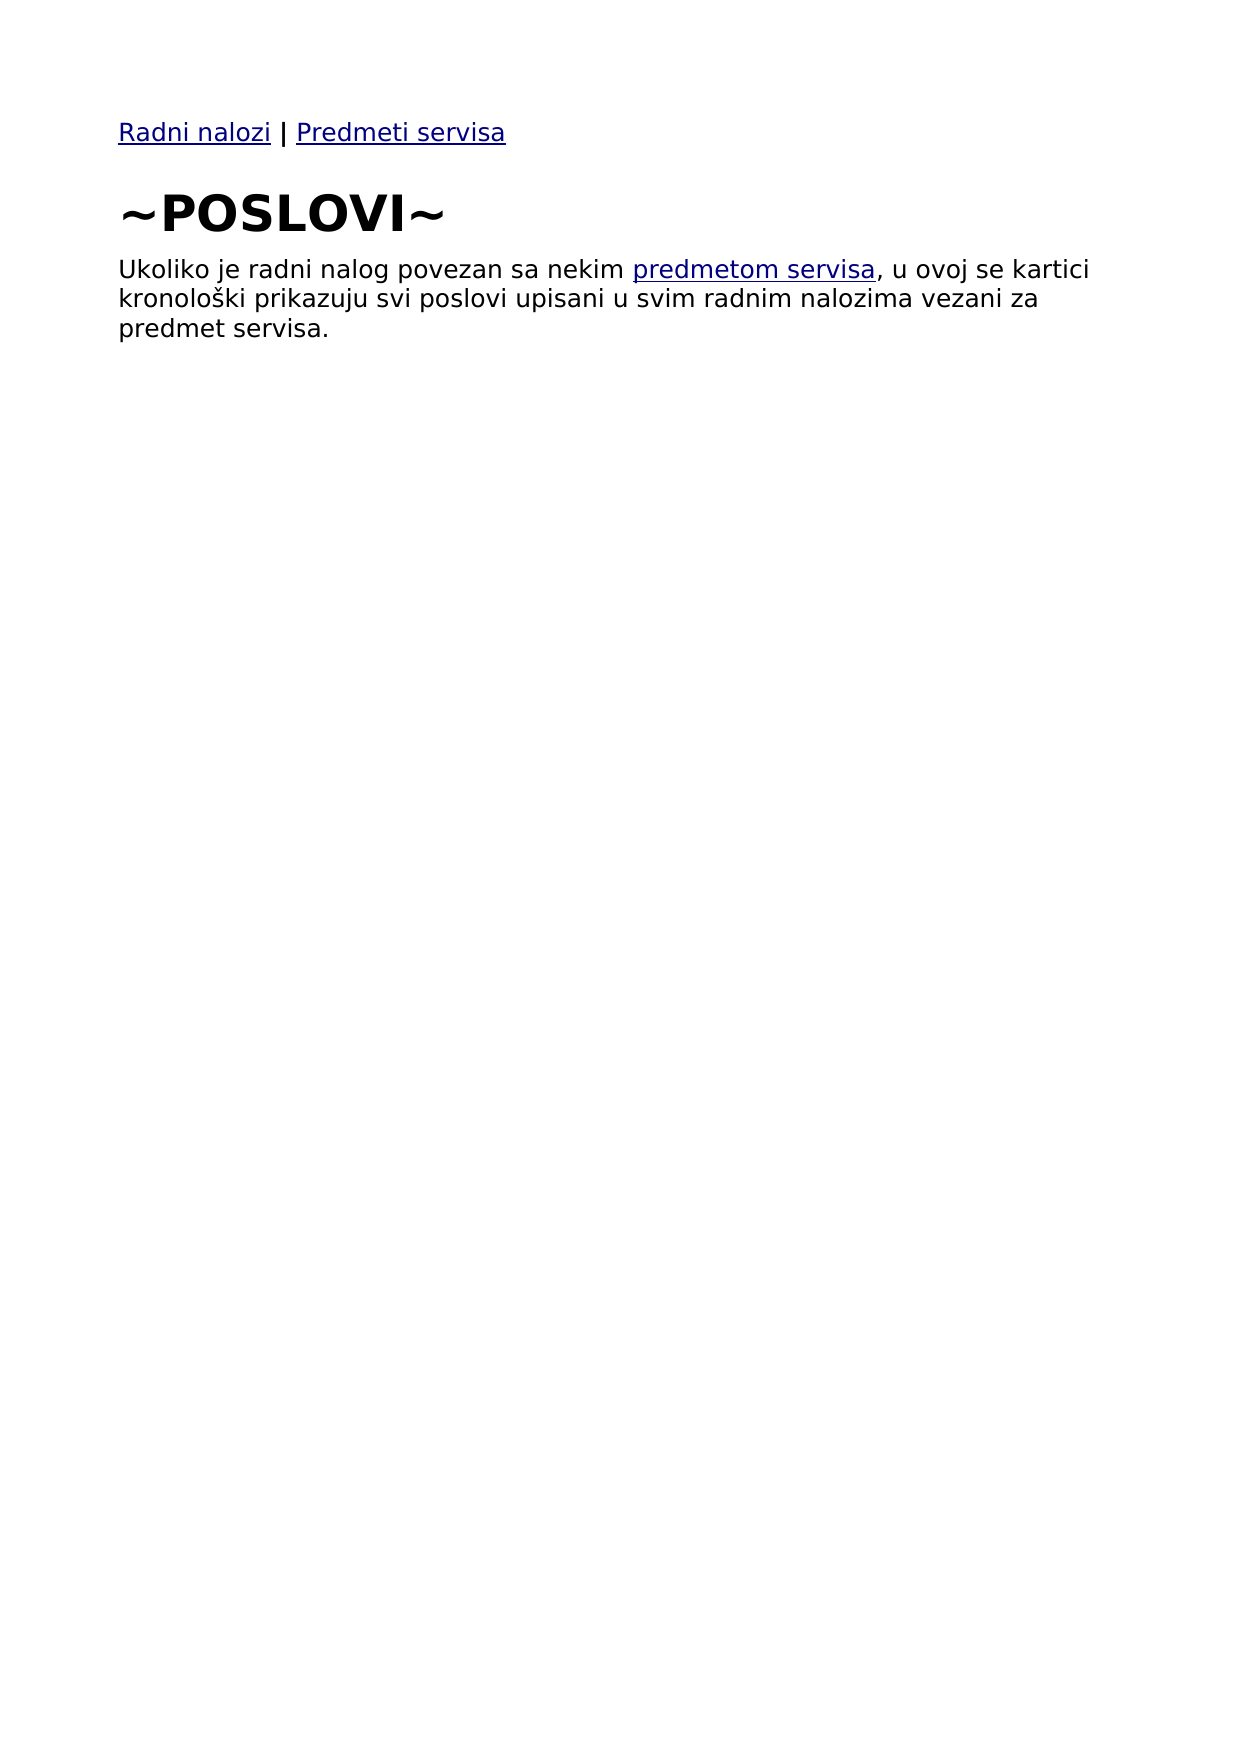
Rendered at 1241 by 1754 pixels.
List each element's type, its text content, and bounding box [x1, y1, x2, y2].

text Ukoliko je radni nalog povezan sa nekim predmetom servisa, u ovoj se kartici kronološki prikazuju svi poslovi upisani u svim radnim nalozima vezani za predmet servisa. [118, 256, 1122, 343]
text Radni nalozi | Predmeti servisa [118, 118, 1122, 147]
subtitle ~POSLOVI~ [118, 185, 1122, 243]
